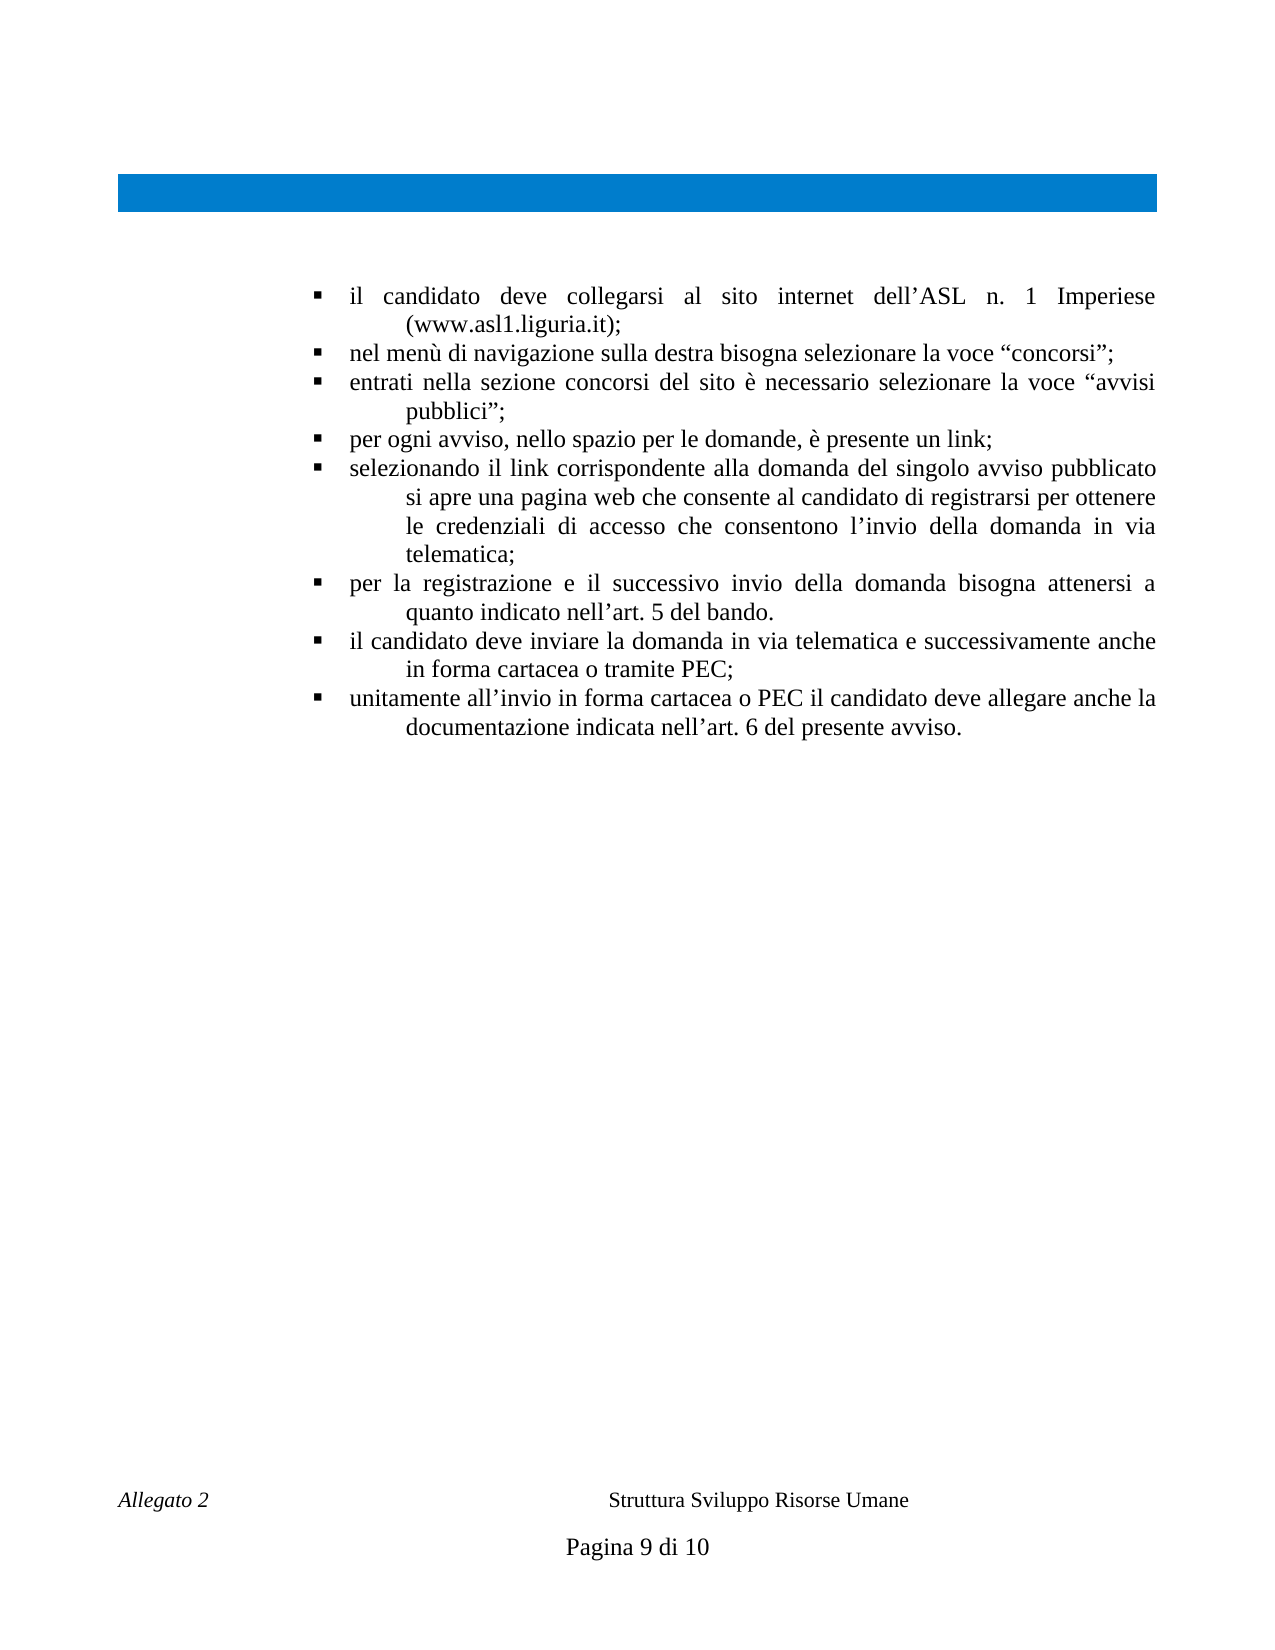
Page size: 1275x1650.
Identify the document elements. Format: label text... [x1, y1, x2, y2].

list selezionando il link corrispondente alla domanda del singolo avviso pubblicato si apre una pagina web che consente al candidato di registrarsi per ottenere le credenziali di accesso che consentono l’invio della domanda in via telematica; [312, 453, 1157, 568]
list per la registrazione e il successivo invio della domanda bisogna attenersi a quanto indicato nell’art. 5 del bando. [312, 568, 1157, 626]
list per ogni avviso, nello spazio per le domande, è presente un link; [312, 424, 1157, 453]
list il candidato deve inviare la domanda in via telematica e successivamente anche in forma cartacea o tramite PEC; [312, 626, 1157, 683]
list nel menù di navigazione sulla destra bisogna selezionare la voce “concorsi”; [312, 338, 1157, 367]
text Allegato 2 Struttura Sviluppo Risorse Umane [118, 1487, 1157, 1512]
list unitamente all’invio in forma cartacea o PEC il candidato deve allegare anche la documentazione indicata nell’art. 6 del presente avviso. [312, 683, 1157, 741]
list entrati nella sezione concorsi del sito è necessario selezionare la voce “avvisi pubblici”; [312, 367, 1157, 424]
list il candidato deve collegarsi al sito internet dell’ASL n. 1 Imperiese (www.asl1.liguria.it); [312, 281, 1157, 338]
